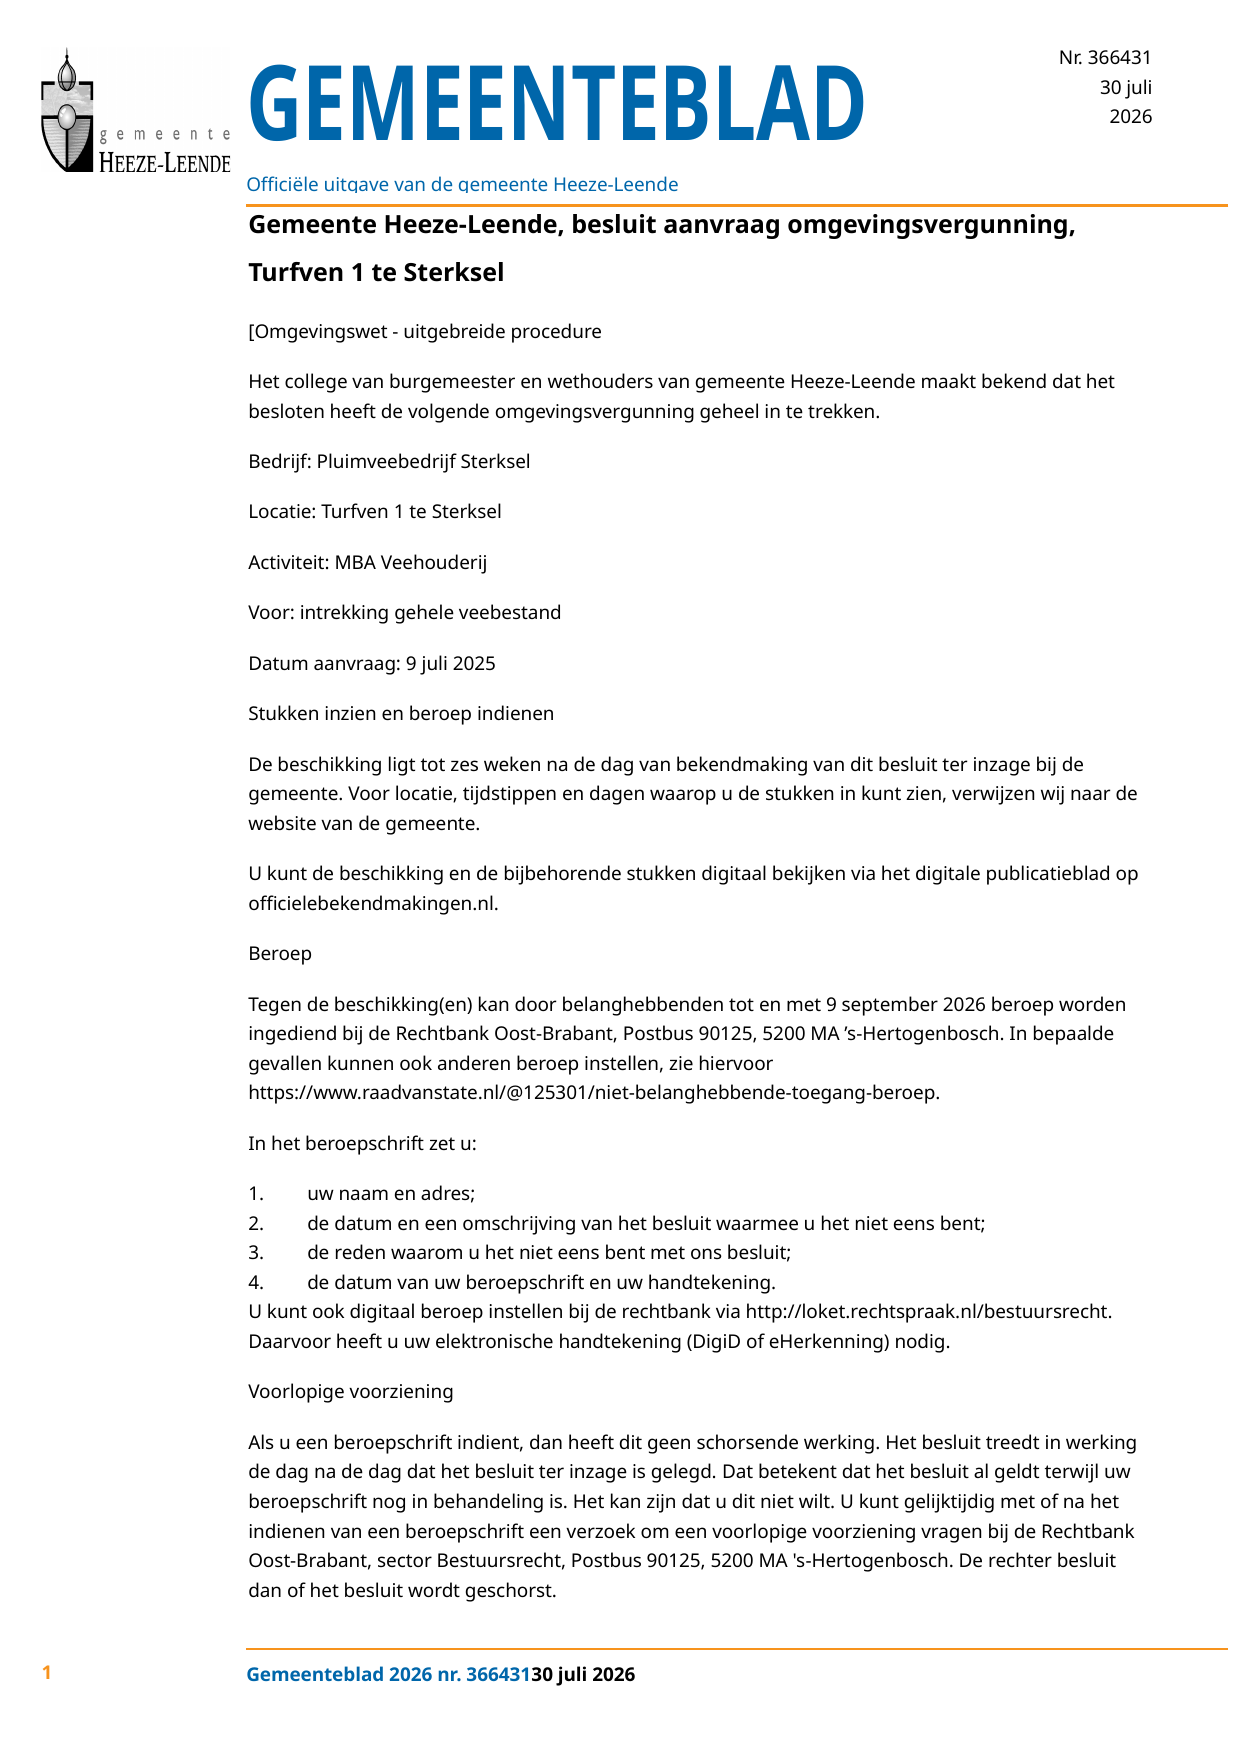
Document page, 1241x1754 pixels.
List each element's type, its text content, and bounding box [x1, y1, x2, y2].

text Datum aanvraag: 9 juli 2025 [248, 650, 1152, 676]
text U kunt ook digitaal beroep instellen bij de rechtbank via http://loket.rechtspraak.nl/bestuursrecht. Daarvoor heeft u uw elektronische handtekening (DigiD of eHerkenning) nodig. [248, 1299, 1152, 1354]
text Tegen de beschikking(en) kan door belanghebbenden tot en met 9 september 2026 beroep worden ingediend bij de Rechtbank Oost-Brabant, Postbus 90125, 5200 MA ’s-Hertogenbosch. In bepaalde gevallen kunnen ook anderen beroep instellen, zie hiervoor https://www.raadvanstate.nl/@125301/niet-belanghebbende-toegang-beroep. [248, 991, 1152, 1105]
text Als u een beroepschrift indient, dan heeft dit geen schorsende werking. Het besluit treedt in werking de dag na de dag dat het besluit ter inzage is gelegd. Dat betekent dat het besluit al geldt terwijl uw beroepschrift nog in behandeling is. Het kan zijn dat u dit niet wilt. U kunt gelijktijdig met of na het indienen van een beroepschrift een verzoek om een voorlopige voorziening vragen bij de Rechtbank Oost-Brabant, sector Bestuursrecht, Postbus 90125, 5200 MA 's‑Hertogenbosch. De rechter besluit dan of het besluit wordt geschorst. [248, 1429, 1152, 1603]
list de datum van uw beroepschrift en uw handtekening. [248, 1269, 1152, 1295]
list de reden waarom u het niet eens bent met ons besluit; [248, 1239, 1152, 1265]
list de datum en een omschrijving van het besluit waarmee u het niet eens bent; [248, 1210, 1152, 1236]
text Stukken inzien en beroep indienen [248, 700, 1152, 726]
list uw naam en adres; [248, 1180, 1152, 1206]
text [Omgevingswet - uitgebreide procedure [248, 318, 1152, 344]
text Bedrijf: Pluimveebedrijf Sterksel [248, 448, 1152, 474]
text Activiteit: MBA Veehouderij [248, 549, 1152, 575]
text U kunt de beschikking en de bijbehorende stukken digitaal bekijken via het digitale publicatieblad op officielebekendmakingen.nl. [248, 860, 1152, 916]
text Voor: intrekking gehele veebestand [248, 599, 1152, 625]
text Gemeente Heeze-Leende, besluit aanvraag omgevingsvergunning, Turfven 1​ te Sterksel [248, 207, 1152, 288]
text Beroep [248, 940, 1152, 966]
picture [41, 47, 231, 172]
text Voorlopige voorziening [248, 1379, 1152, 1404]
text In het beroepschrift zet u: [248, 1130, 1152, 1156]
text Het college van burgemeester en wethouders van gemeente Heeze-Leende maakt bekend dat het besloten heeft de volgende omgevingsvergunning geheel in te trekken. [248, 368, 1152, 424]
text De beschikking ligt tot zes weken na de dag van bekendmaking van dit besluit ter inzage bij de gemeente. Voor locatie, tijdstippen en dagen waarop u de stukken in kunt zien, verwijzen wij naar de website van de gemeente. [248, 751, 1152, 836]
text Locatie: Turfven 1​ te Sterksel [248, 499, 1152, 524]
